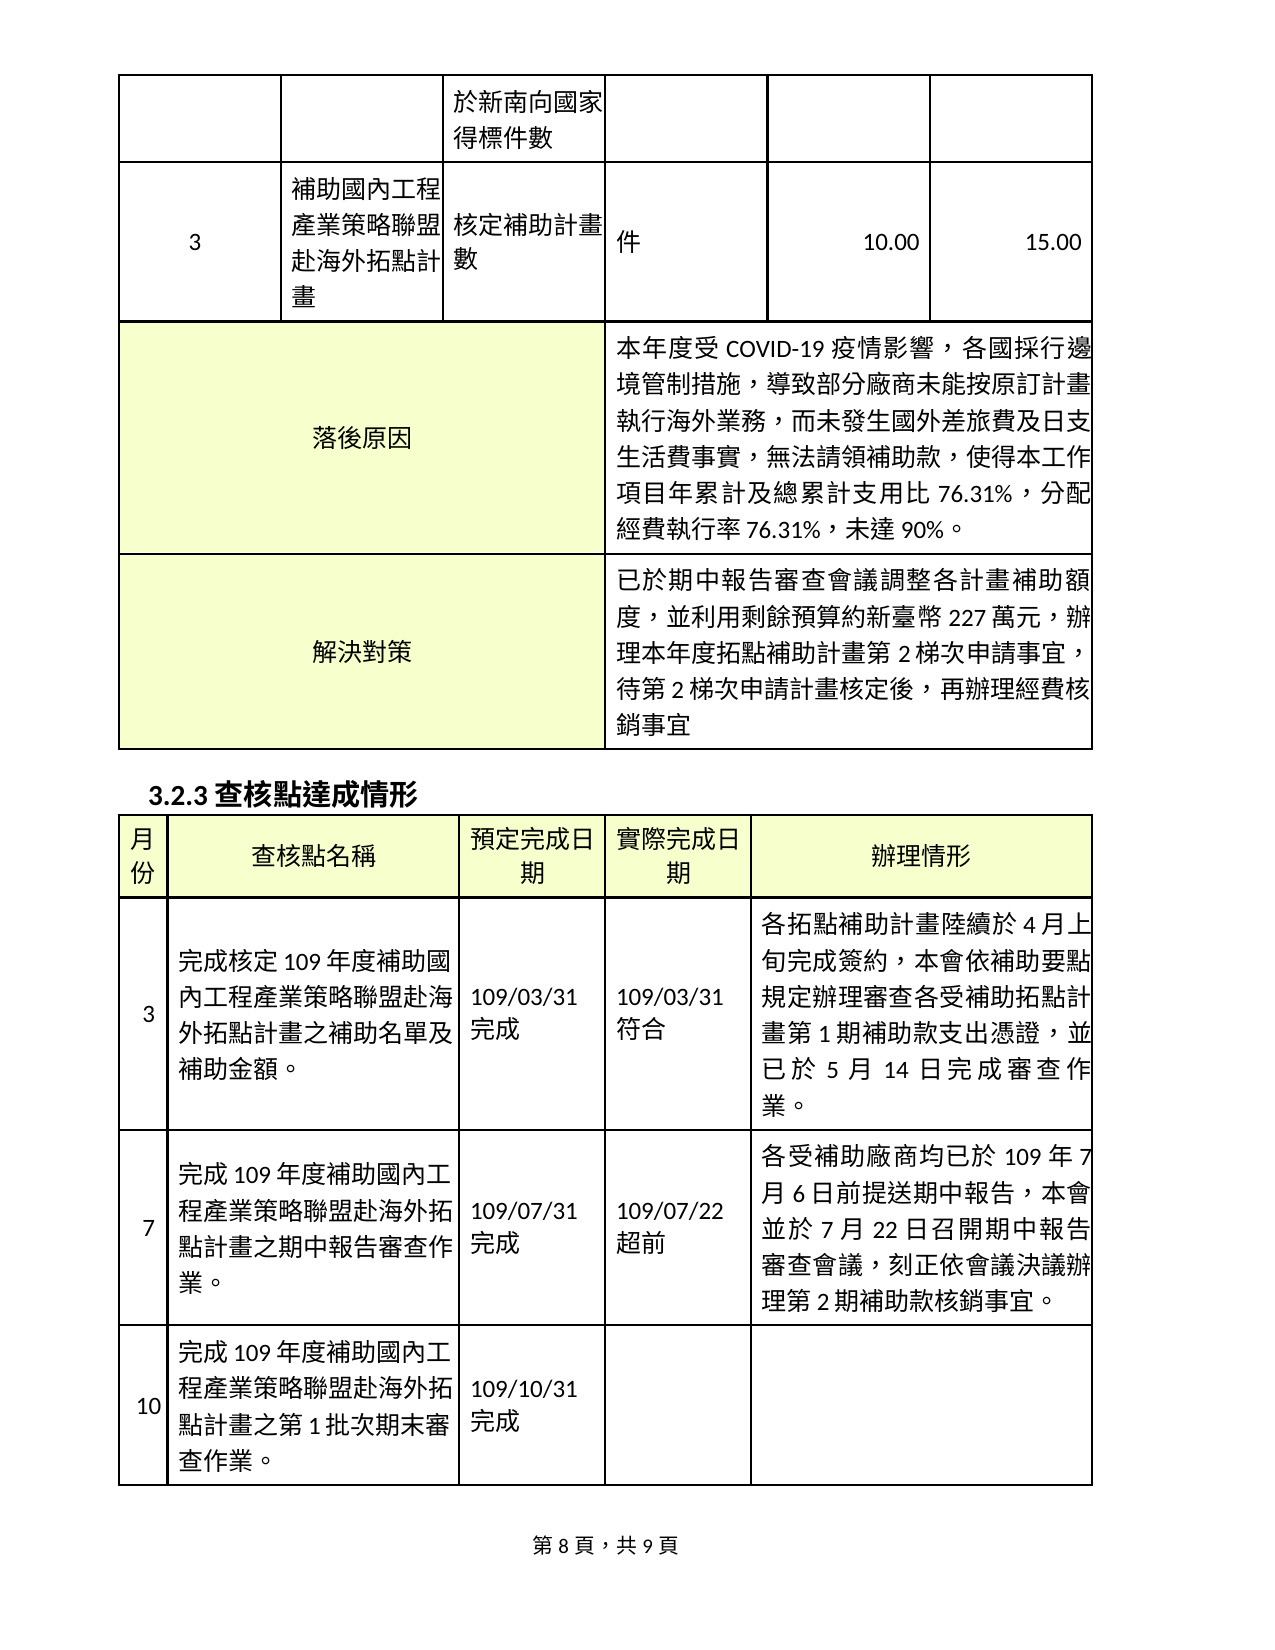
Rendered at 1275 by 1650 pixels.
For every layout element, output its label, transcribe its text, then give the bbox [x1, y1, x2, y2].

table_header 實際完成日期 [606, 816, 750, 896]
table_cell 15.00 [931, 163, 1091, 320]
table_cell [769, 76, 929, 161]
table_cell 109/07/22超前 [606, 1131, 750, 1324]
text 3.2.3 查核點達成情形 [119, 771, 1092, 814]
table_header 查核點名稱 [169, 816, 458, 896]
table_cell 於新南向國家得標件數 [444, 76, 604, 161]
table_cell 解決對策 [120, 555, 604, 748]
table_cell 7 [120, 1131, 166, 1324]
table_cell 完成109年度補助國內工程產業策略聯盟赴海外拓點計畫之期中報告審查作業。 [169, 1131, 458, 1324]
table_cell 本年度受COVID-19疫情影響，各國採行邊境管制措施，導致部分廠商未能按原訂計畫執行海外業務，而未發生國外差旅費及日支生活費事實，無法請領補助款，使得本工作項目年累計及總累計支用比76.31%，分配經費執行率76.31%，未達90%。 [606, 323, 1091, 552]
table_cell 件 [606, 163, 766, 320]
table_cell [120, 76, 280, 161]
table_cell 3 [120, 899, 166, 1128]
table_cell 109/07/31完成 [460, 1131, 604, 1324]
table_cell 完成核定109年度補助國內工程產業策略聯盟赴海外拓點計畫之補助名單及補助金額。 [169, 899, 458, 1128]
table_cell 已於期中報告審查會議調整各計畫補助額度，並利用剩餘預算約新臺幣227萬元，辦理本年度拓點補助計畫第2梯次申請事宜，待第2梯次申請計畫核定後，再辦理經費核銷事宜 [606, 555, 1091, 748]
table_cell [931, 76, 1091, 161]
table_cell 109/03/31完成 [460, 899, 604, 1128]
table_header 月份 [120, 816, 166, 896]
table_cell 109/10/31完成 [460, 1326, 604, 1484]
table_header 辦理情形 [752, 816, 1091, 896]
table_cell 各拓點補助計畫陸續於4月上旬完成簽約，本會依補助要點規定辦理審查各受補助拓點計畫第1期補助款支出憑證，並已於5月14日完成審查作業。 [752, 899, 1091, 1128]
table_cell 10.00 [769, 163, 929, 320]
table_cell [282, 76, 442, 161]
table_cell 109/03/31符合 [606, 899, 750, 1128]
table_cell 各受補助廠商均已於109年7月6日前提送期中報告，本會並於7月22日召開期中報告審查會議，刻正依會議決議辦理第2期補助款核銷事宜。 [752, 1131, 1091, 1324]
table_cell 補助國內工程產業策略聯盟赴海外拓點計畫 [282, 163, 442, 320]
table_cell 3 [120, 163, 280, 320]
table_cell 核定補助計畫數 [444, 163, 604, 320]
table_cell [606, 76, 766, 161]
table_cell [752, 1326, 1091, 1484]
table_cell [606, 1326, 750, 1484]
table_header 預定完成日期 [460, 816, 604, 896]
table_cell 10 [120, 1326, 166, 1484]
table_cell 落後原因 [120, 323, 604, 552]
table_cell 完成109年度補助國內工程產業策略聯盟赴海外拓點計畫之第1批次期末審查作業。 [169, 1326, 458, 1484]
